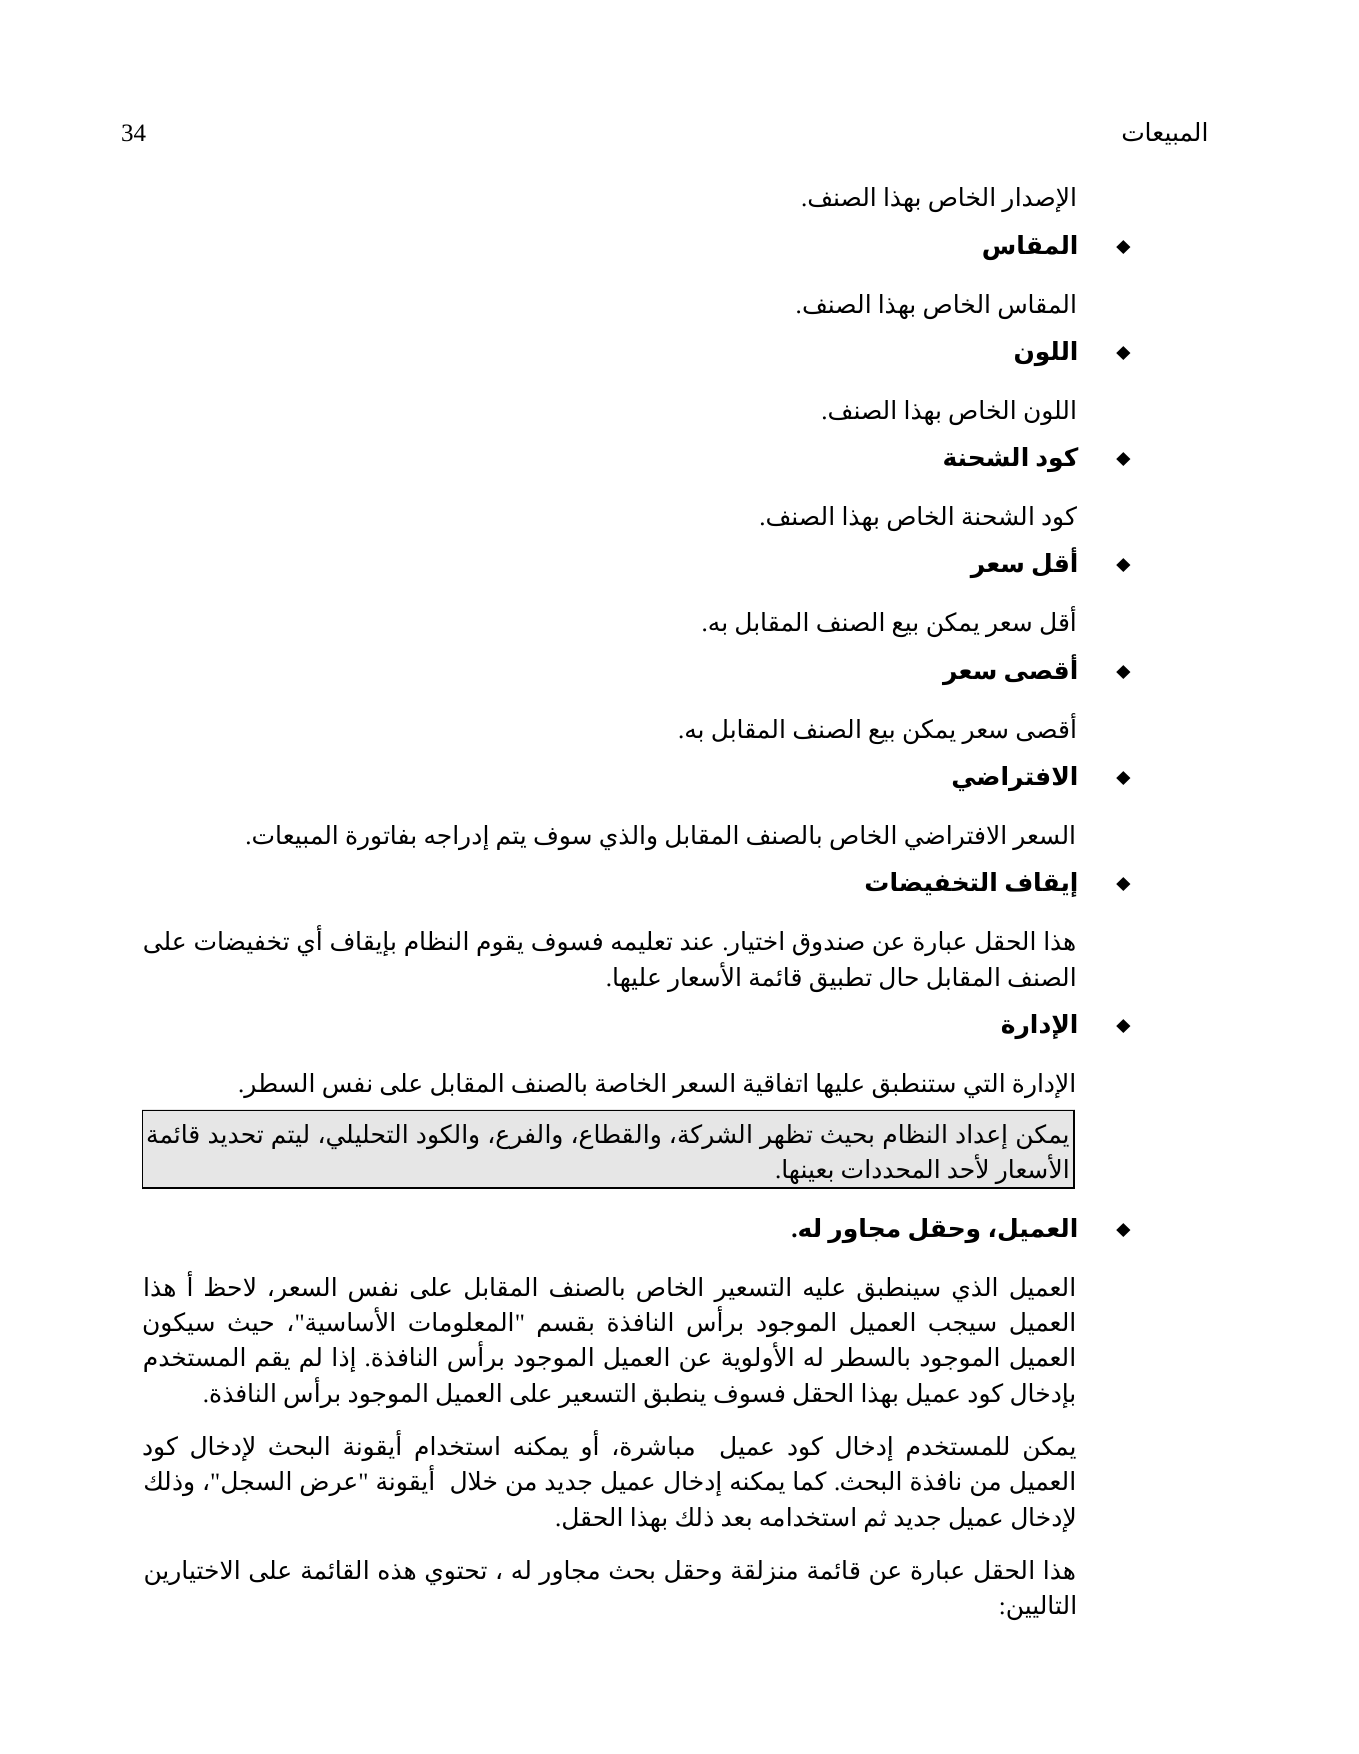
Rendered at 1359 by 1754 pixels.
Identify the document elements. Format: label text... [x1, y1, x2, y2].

list أقل سعر [177, 543, 1116, 578]
text العميل الذي سينطبق عليه التسعير الخاص بالصنف المقابل على نفس السعر، لاحظ أ هذا العميل سيجب العميل الموجود برأس النافذة بقسم "المعلومات الأساسية"، حيث سيكون العميل الموجود بالسطر له الأولوية عن العميل الموجود برأس النافذة. إذا لم يقم المستخدم بإدخال كود عميل بهذا الحقل فسوف ينطبق التسعير على العميل الموجود برأس النافذة. [142, 1266, 1077, 1408]
text كود الشحنة الخاص بهذا الصنف. [142, 496, 1077, 531]
list أقصى سعر [177, 649, 1116, 684]
text هذا الحقل عبارة عن قائمة منزلقة وحقل بحث مجاور له ، تحتوي هذه القائمة على الاختيارين التاليين: [142, 1549, 1077, 1620]
list إيقاف التخفيضات [177, 862, 1116, 897]
text أقصى سعر يمكن بيع الصنف المقابل به. [142, 708, 1077, 743]
list كود الشحنة [177, 437, 1116, 472]
list الإدارة [177, 1003, 1116, 1039]
text يمكن للمستخدم إدخال كود عميل مباشرة، أو يمكنه استخدام أيقونة البحث لإدخال كود العميل من نافذة البحث. كما يمكنه إدخال عميل جديد من خلال أيقونة "عرض السجل"، وذلك لإدخال عميل جديد ثم استخدامه بعد ذلك بهذا الحقل. [142, 1425, 1077, 1532]
list الافتراضي [177, 755, 1116, 791]
list المقاس [177, 224, 1116, 259]
text هذا الحقل عبارة عن صندوق اختيار. عند تعليمه فسوف يقوم النظام بإيقاف أي تخفيضات على الصنف المقابل حال تطبيق قائمة الأسعار عليها. [142, 921, 1077, 991]
list اللون [177, 330, 1116, 366]
text السعر الافتراضي الخاص بالصنف المقابل والذي سوف يتم إدراجه بفاتورة المبيعات. [142, 814, 1077, 850]
text الإصدار الخاص بهذا الصنف. [142, 177, 1077, 212]
text الإدارة التي ستنطبق عليها اتفاقية السعر الخاصة بالصنف المقابل على نفس السطر. [142, 1062, 1077, 1098]
text يمكن إعداد النظام بحيث تظهر الشركة، والقطاع، والفرع، والكود التحليلي، ليتم تحديد قائمة الأسعار لأحد المحددات بعينها. [143, 1111, 1073, 1187]
text اللون الخاص بهذا الصنف. [142, 389, 1077, 425]
text أقل سعر يمكن بيع الصنف المقابل به. [142, 602, 1077, 637]
list العميل، وحقل مجاور له. [177, 1207, 1116, 1242]
text المقاس الخاص بهذا الصنف. [142, 283, 1077, 318]
